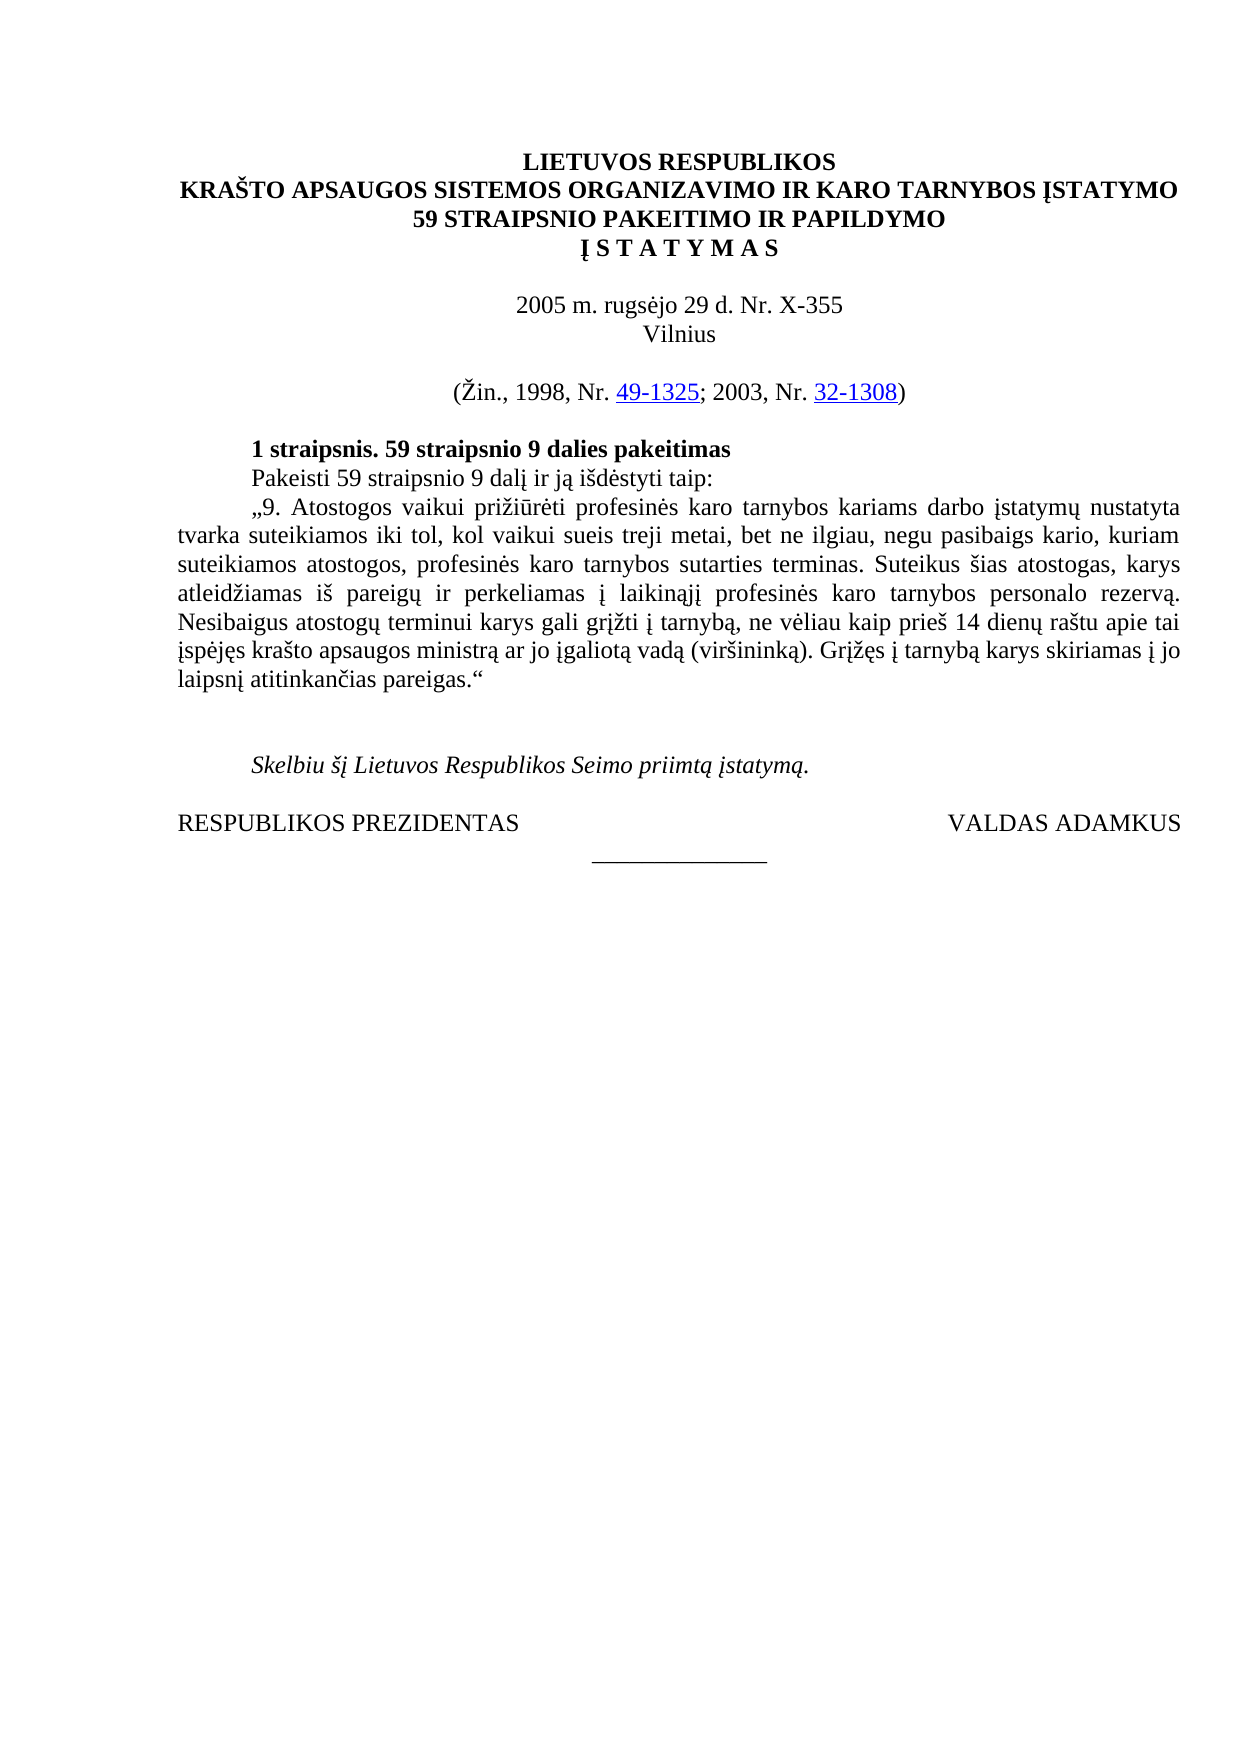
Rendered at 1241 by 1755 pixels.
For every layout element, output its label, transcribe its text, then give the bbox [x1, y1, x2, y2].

text ______________ [177, 837, 1181, 866]
text Skelbiu šį Lietuvos Respublikos Seimo priimtą įstatymą. [177, 751, 1181, 779]
text RESPUBLIKOS PREZIDENTAS VALDAS ADAMKUS [177, 808, 1181, 837]
text „9. Atostogos vaikui prižiūrėti profesinės karo tarnybos kariams darbo įstatymų nustatyta tvarka suteikiamos iki tol, kol vaikui sueis treji metai, bet ne ilgiau, negu pasibaigs kario, kuriam suteikiamos atostogos, profesinės karo tarnybos sutarties terminas. Suteikus šias atostogas, karys atleidžiamas iš pareigų ir perkeliamas į laikinąjį profesinės karo tarnybos personalo rezervą. Nesibaigus atostogų terminui karys gali grįžti į tarnybą, ne vėliau kaip prieš 14 dienų raštu apie tai įspėjęs krašto apsaugos ministrą ar jo įgaliotą vadą (viršininką). Grįžęs į tarnybą karys skiriamas į jo laipsnį atitinkančias pareigas.“ [177, 492, 1181, 693]
text Pakeisti 59 straipsnio 9 dalį ir ją išdėstyti taip: [177, 463, 1181, 492]
text 2005 m. rugsėjo 29 d. Nr. X-355 [177, 291, 1181, 319]
text Į S T A T Y M A S [177, 233, 1181, 262]
text 1 straipsnis. 59 straipsnio 9 dalies pakeitimas [177, 434, 1181, 463]
text LIETUVOS RESPUBLIKOS [177, 147, 1181, 176]
text (Žin., 1998, Nr. 49-1325; 2003, Nr. 32-1308) [177, 377, 1181, 406]
text KRAŠTO APSAUGOS SISTEMOS ORGANIZAVIMO IR KARO TARNYBOS ĮSTATYMO 59 STRAIPSNIO PAKEITIMO IR PAPILDYMO [177, 176, 1181, 233]
text Vilnius [177, 319, 1181, 348]
